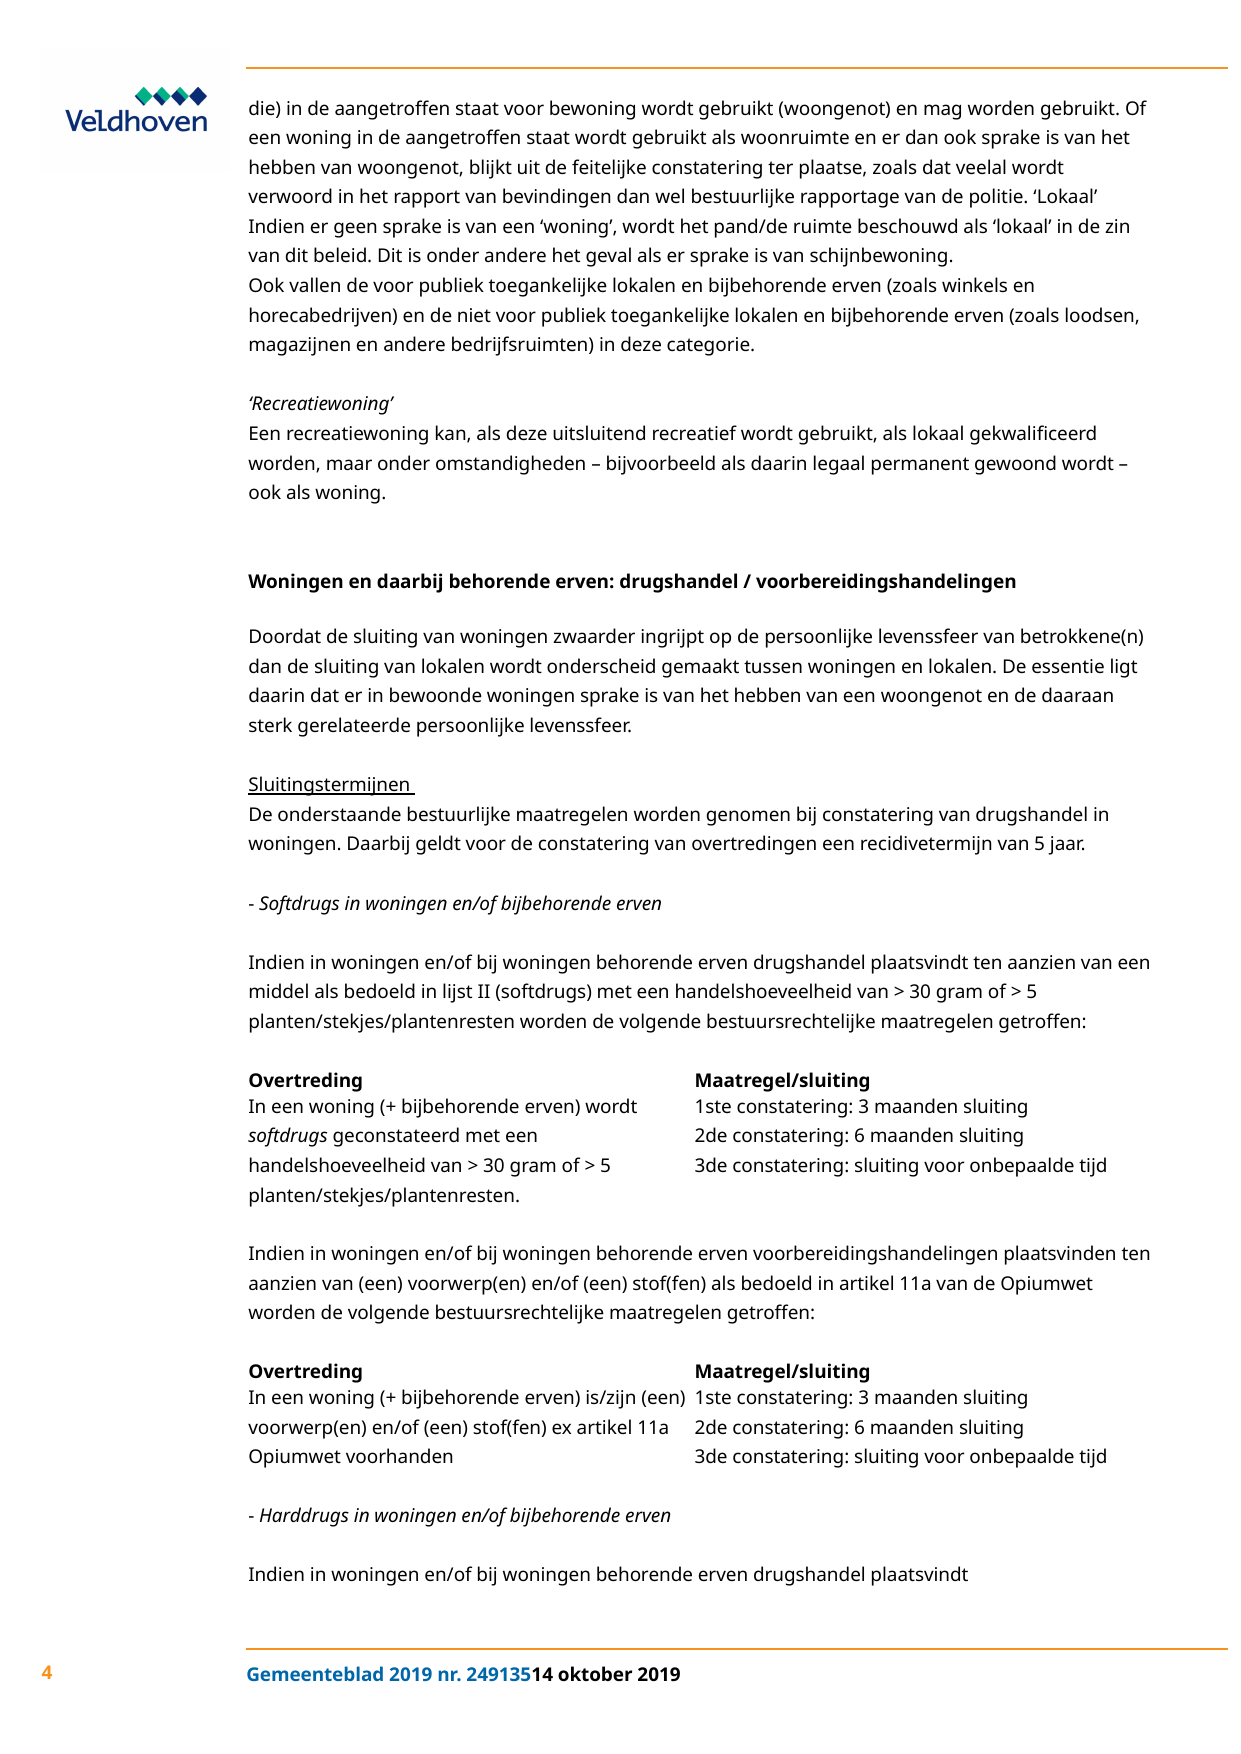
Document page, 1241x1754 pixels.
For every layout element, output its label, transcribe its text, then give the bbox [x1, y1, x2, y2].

table_header Maatregel/sluiting [694, 1067, 1152, 1093]
table_header Overtreding [248, 1359, 694, 1384]
table_cell In een woning (+ bijbehorende erven) wordt softdrugs geconstateerd met een handelshoeveelheid van > 30 gram of > 5 planten/stekjes/plantenresten. [248, 1093, 694, 1207]
text - Harddrugs in woningen en/of bijbehorende erven [248, 1502, 1152, 1528]
text - Softdrugs in woningen en/of bijbehorende erven [248, 890, 1152, 915]
text ‘Recreatiewoning’ [248, 391, 1152, 416]
table_header Overtreding [248, 1067, 694, 1093]
text Indien in woningen en/of bij woningen behorende erven voorbereidingshandelingen plaatsvinden ten aanzien van (een) voorwerp(en) en/of (een) stof(fen) als bedoeld in artikel 11a van de Opiumwet worden de volgende bestuursrechtelijke maatregelen getroffen: [248, 1240, 1152, 1325]
picture [41, 47, 231, 172]
text Doordat de sluiting van woningen zwaarder ingrijpt op de persoonlijke levenssfeer van betrokkene(n) dan de sluiting van lokalen wordt onderscheid gemaakt tussen woningen en lokalen. De essentie ligt daarin dat er in bewoonde woningen sprake is van het hebben van een woongenot en de daaraan sterk gerelateerde persoonlijke levenssfeer. [248, 623, 1152, 738]
text Ook vallen de voor publiek toegankelijke lokalen en bijbehorende erven (zoals winkels en horecabedrijven) en de niet voor publiek toegankelijke lokalen en bijbehorende erven (zoals loodsen, magazijnen en andere bedrijfsruimten) in deze categorie. [248, 272, 1152, 357]
table_header Maatregel/sluiting [694, 1359, 1152, 1384]
text Sluitingstermijnen [248, 771, 1152, 797]
table_cell 1ste constatering: 3 maanden sluiting 2de constatering: 6 maanden sluiting 3de constatering: sluiting voor onbepaalde tijd [694, 1093, 1152, 1207]
table_cell In een woning (+ bijbehorende erven) is/zijn (een) voorwerp(en) en/of (een) stof(fen) ex artikel 11a Opiumwet voorhanden [248, 1385, 694, 1469]
text die) in de aangetroffen staat voor bewoning wordt gebruikt (woongenot) en mag worden gebruikt. Of een woning in de aangetroffen staat wordt gebruikt als woonruimte en er dan ook sprake is van het hebben van woongenot, blijkt uit de feitelijke constatering ter plaatse, zoals dat veelal wordt verwoord in het rapport van bevindingen dan wel bestuurlijke rapportage van de politie. ‘Lokaal’ [248, 95, 1152, 209]
text Indien in woningen en/of bij woningen behorende erven drugshandel plaatsvindt ten aanzien van een middel als bedoeld in lijst II (softdrugs) met een handelshoeveelheid van > 30 gram of > 5 planten/stekjes/plantenresten worden de volgende bestuursrechtelijke maatregelen getroffen: [248, 949, 1152, 1034]
table_cell 1ste constatering: 3 maanden sluiting 2de constatering: 6 maanden sluiting 3de constatering: sluiting voor onbepaalde tijd [694, 1385, 1152, 1469]
text Woningen en daarbij behorende erven: drugshandel / voorbereidingshandelingen [248, 568, 1152, 594]
text Indien er geen sprake is van een ‘woning’, wordt het pand/de ruimte beschouwd als ‘lokaal’ in de zin van dit beleid. Dit is onder andere het geval als er sprake is van schijnbewoning. [248, 213, 1152, 268]
text De onderstaande bestuurlijke maatregelen worden genomen bij constatering van drugshandel in woningen. Daarbij geldt voor de constatering van overtredingen een recidivetermijn van 5 jaar. [248, 801, 1152, 856]
text Indien in woningen en/of bij woningen behorende erven drugshandel plaatsvindt [248, 1561, 1152, 1587]
text Een recreatiewoning kan, als deze uitsluitend recreatief wordt gebruikt, als lokaal gekwalificeerd worden, maar onder omstandigheden – bijvoorbeeld als daarin legaal permanent gewoond wordt – ook als woning. [248, 420, 1152, 505]
